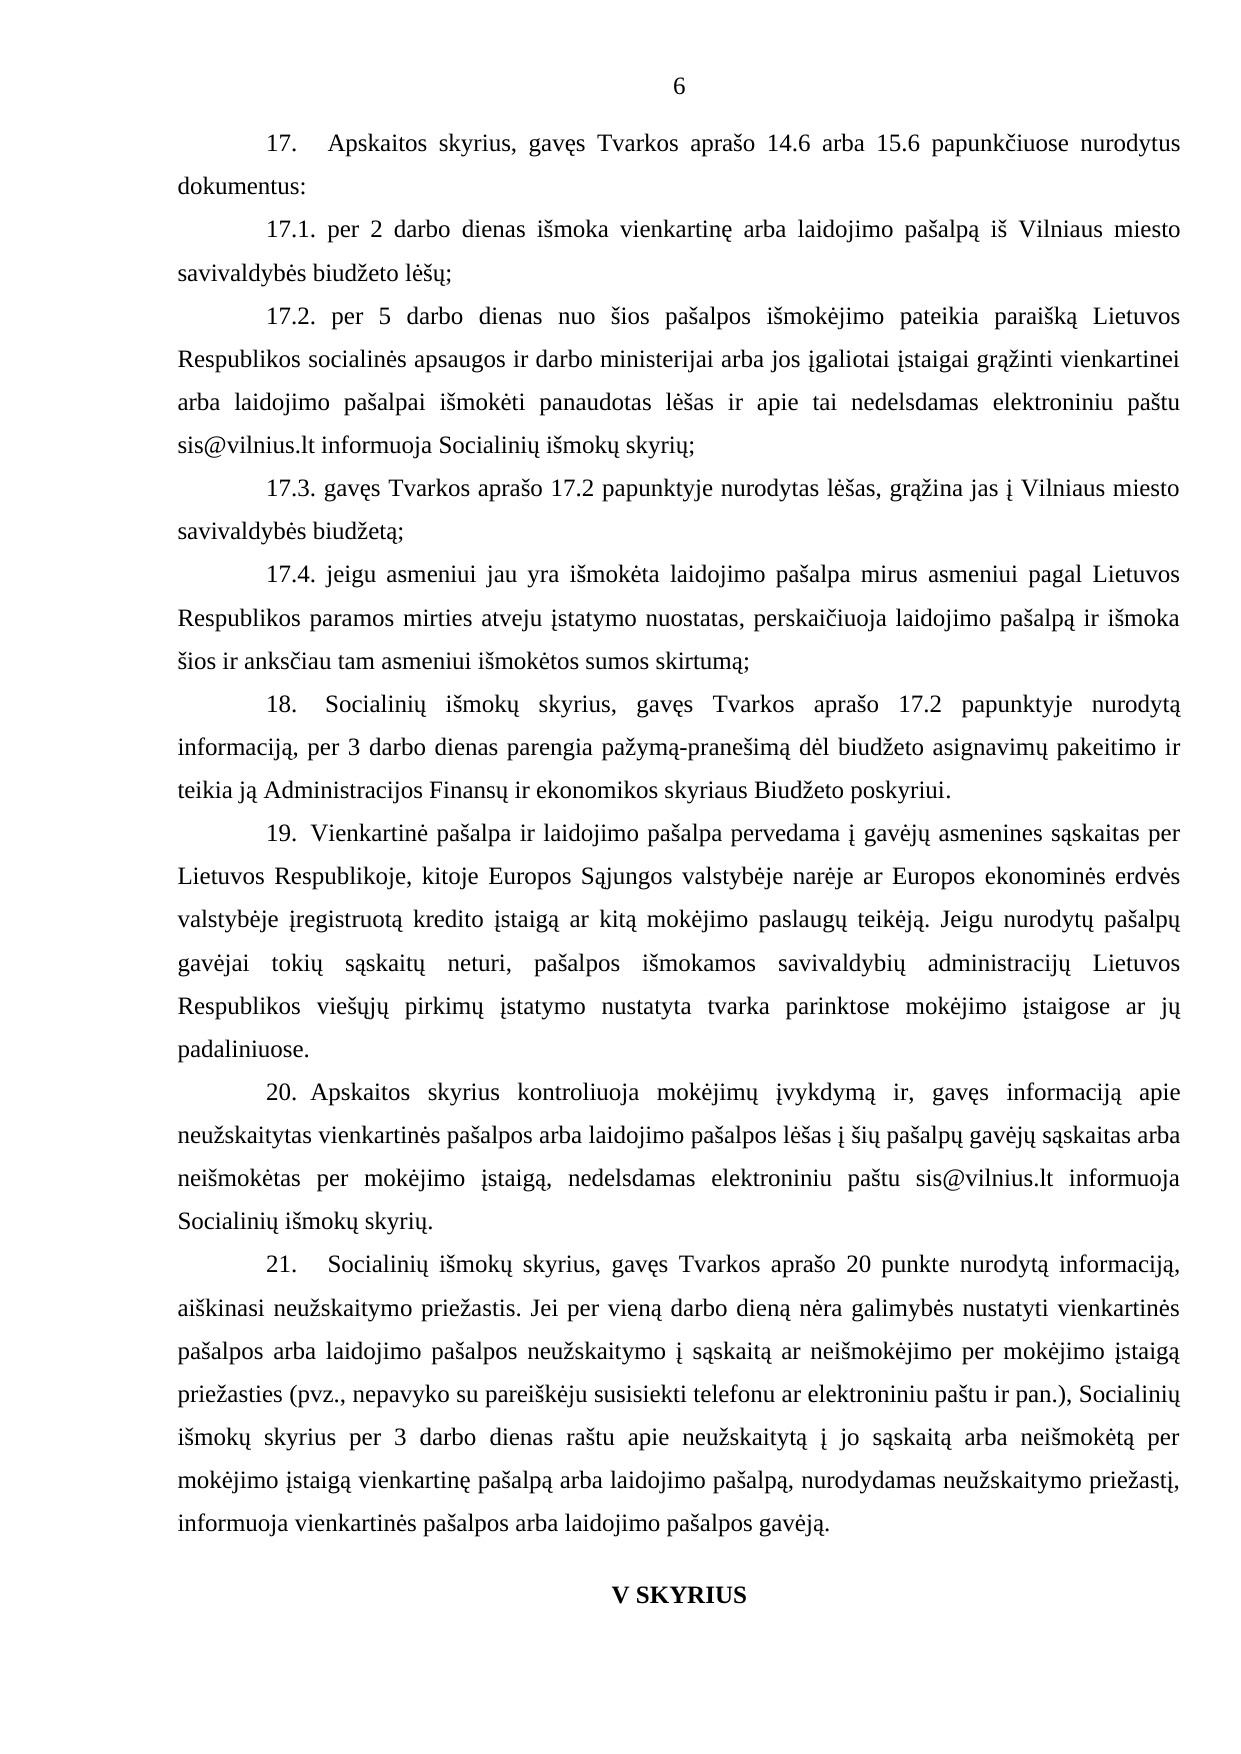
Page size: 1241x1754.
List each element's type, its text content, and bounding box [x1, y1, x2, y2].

text 17. Apskaitos skyrius, gavęs Tvarkos aprašo 14.6 arba 15.6 papunkčiuose nurodytus dokumentus: [177, 128, 1181, 200]
text 18. Socialinių išmokų skyrius, gavęs Tvarkos aprašo 17.2 papunktyje nurodytą informaciją, per 3 darbo dienas parengia pažymą-pranešimą dėl biudžeto asignavimų pakeitimo ir teikia ją Administracijos Finansų ir ekonomikos skyriaus Biudžeto poskyriui. [177, 689, 1181, 804]
text 17.3. gavęs Tvarkos aprašo 17.2 papunktyje nurodytas lėšas, grąžina jas į Vilniaus miesto savivaldybės biudžetą; [177, 473, 1181, 545]
text V SKYRIUS [177, 1580, 1181, 1609]
text 21. Socialinių išmokų skyrius, gavęs Tvarkos aprašo 20 punkte nurodytą informaciją, aiškinasi neužskaitymo priežastis. Jei per vieną darbo dieną nėra galimybės nustatyti vienkartinės pašalpos arba laidojimo pašalpos neužskaitymo į sąskaitą ar neišmokėjimo per mokėjimo įstaigą priežasties (pvz., nepavyko su pareiškėju susisiekti telefonu ar elektroniniu paštu ir pan.), Socialinių išmokų skyrius per 3 darbo dienas raštu apie neužskaitytą į jo sąskaitą arba neišmokėtą per mokėjimo įstaigą vienkartinę pašalpą arba laidojimo pašalpą, nurodydamas neužskaitymo priežastį, informuoja vienkartinės pašalpos arba laidojimo pašalpos gavėją. [177, 1249, 1181, 1537]
text 17.4. jeigu asmeniui jau yra išmokėta laidojimo pašalpa mirus asmeniui pagal Lietuvos Respublikos paramos mirties atveju įstatymo nuostatas, perskaičiuoja laidojimo pašalpą ir išmoka šios ir anksčiau tam asmeniui išmokėtos sumos skirtumą; [177, 559, 1181, 674]
text 20. Apskaitos skyrius kontroliuoja mokėjimų įvykdymą ir, gavęs informaciją apie neužskaitytas vienkartinės pašalpos arba laidojimo pašalpos lėšas į šių pašalpų gavėjų sąskaitas arba neišmokėtas per mokėjimo įstaigą, nedelsdamas elektroniniu paštu sis@vilnius.lt informuoja Socialinių išmokų skyrių. [177, 1077, 1181, 1235]
text 17.1. per 2 darbo dienas išmoka vienkartinę arba laidojimo pašalpą iš Vilniaus miesto savivaldybės biudžeto lėšų; [177, 214, 1181, 286]
text 17.2. per 5 darbo dienas nuo šios pašalpos išmokėjimo pateikia paraišką Lietuvos Respublikos socialinės apsaugos ir darbo ministerijai arba jos įgaliotai įstaigai grąžinti vienkartinei arba laidojimo pašalpai išmokėti panaudotas lėšas ir apie tai nedelsdamas elektroniniu paštu sis@vilnius.lt informuoja Socialinių išmokų skyrių; [177, 301, 1181, 459]
text 19. Vienkartinė pašalpa ir laidojimo pašalpa pervedama į gavėjų asmenines sąskaitas per Lietuvos Respublikoje, kitoje Europos Sąjungos valstybėje narėje ar Europos ekonominės erdvės valstybėje įregistruotą kredito įstaigą ar kitą mokėjimo paslaugų teikėją. Jeigu nurodytų pašalpų gavėjai tokių sąskaitų neturi, pašalpos išmokamos savivaldybių administracijų Lietuvos Respublikos viešųjų pirkimų įstatymo nustatyta tvarka parinktose mokėjimo įstaigose ar jų padaliniuose. [177, 818, 1181, 1063]
